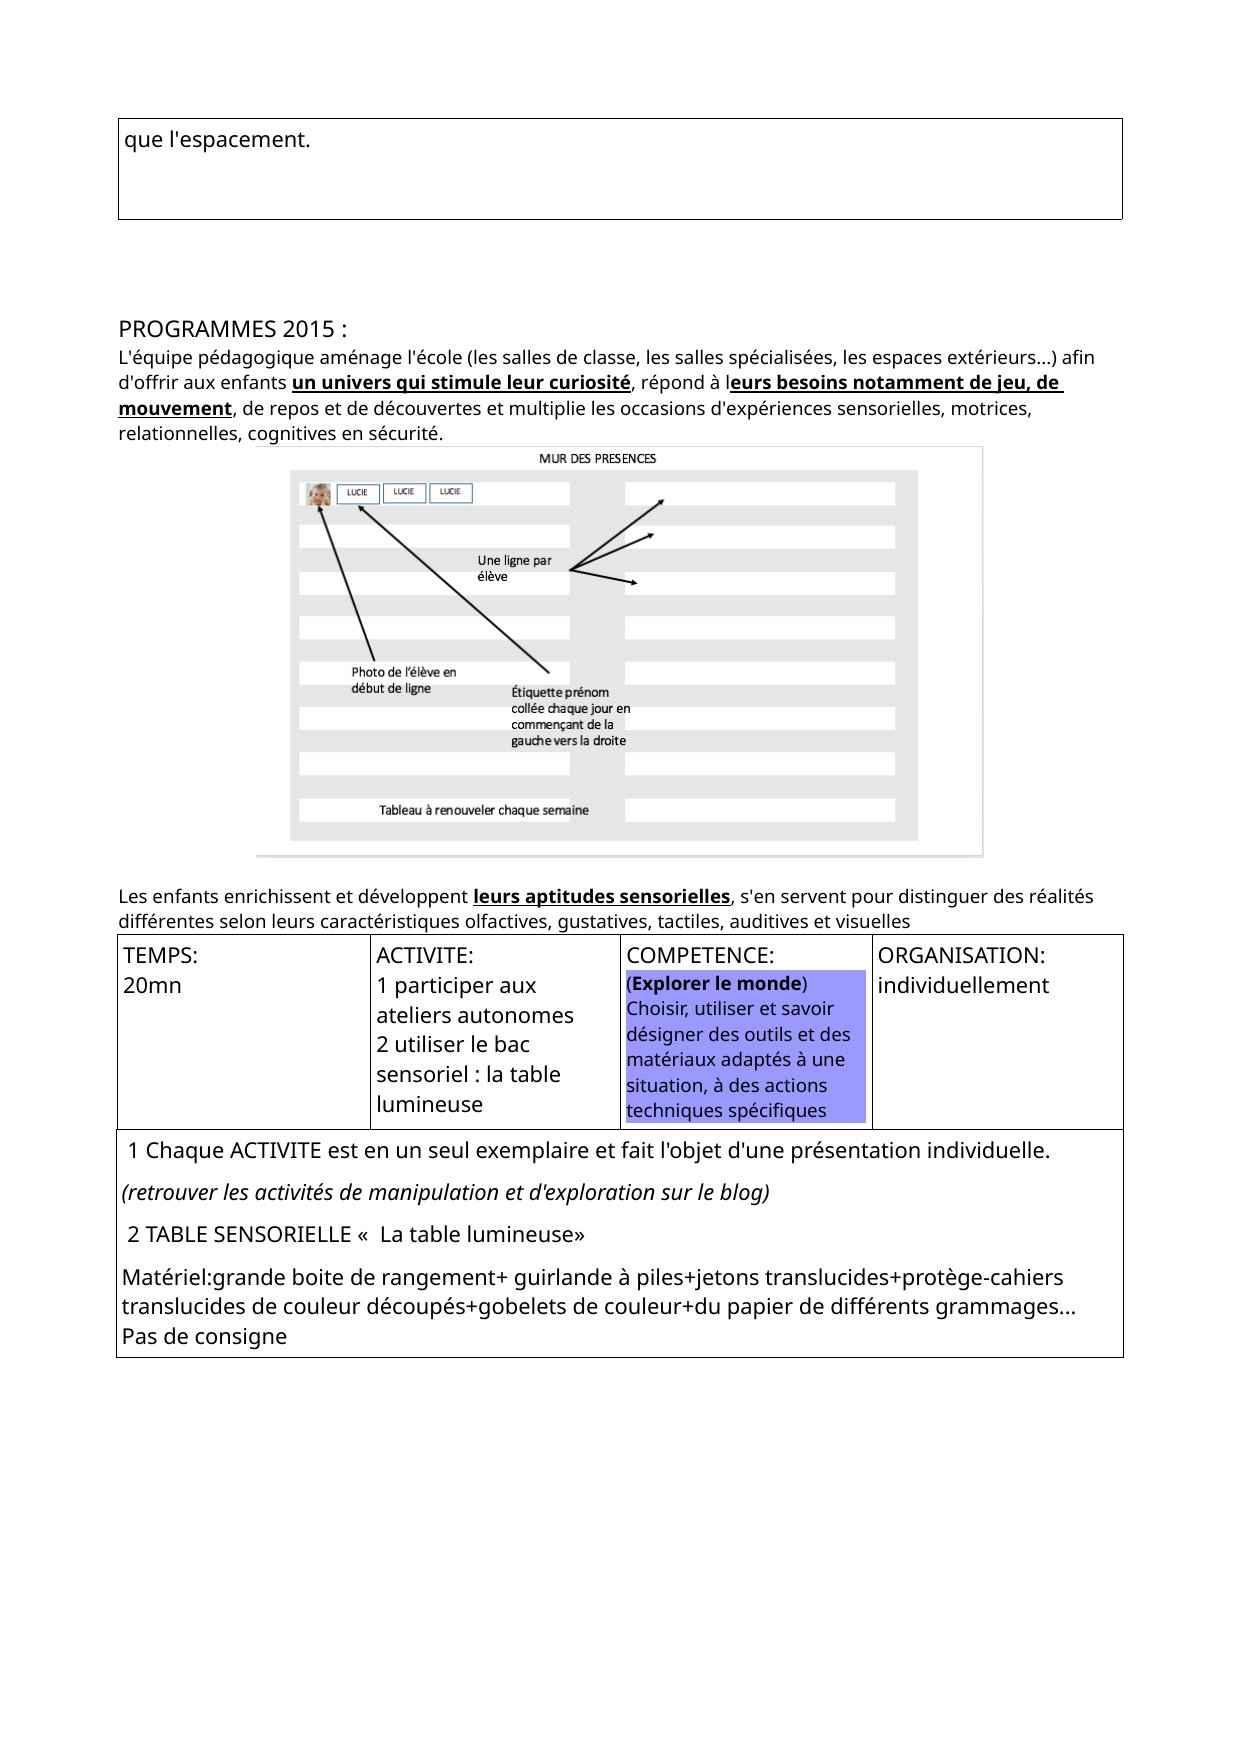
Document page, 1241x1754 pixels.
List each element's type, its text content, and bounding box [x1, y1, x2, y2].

table_header que l'espacement. [119, 119, 1122, 219]
text L'équipe pédagogique aménage l'école (les salles de classe, les salles spécialisées, les espaces extérieurs...) afin d'offrir aux enfants un univers qui stimule leur curiosité, répond à leurs besoins notamment de jeu, de mouvement, de repos et de découvertes et multiplie les occasions d'expériences sensorielles, motrices, relationnelles, cognitives en sécurité. [118, 344, 1122, 446]
table_header TEMPS: 20mn [118, 935, 370, 1129]
text Les enfants enrichissent et développent leurs aptitudes sensorielles, s'en servent pour distinguer des réalités différentes selon leurs caractéristiques olfactives, gustatives, tactiles, auditives et visuelles [118, 883, 1122, 934]
picture [256, 446, 985, 858]
table_header ORGANISATION: individuellement [873, 935, 1123, 1129]
table_header COMPETENCE: (Explorer le monde) Choisir, utiliser et savoir désigner des outils et des matériaux adaptés à une situation, à des actions techniques spécifiques [621, 935, 872, 1129]
table_header ACTIVITE: 1 participer aux ateliers autonomes 2 utiliser le bac sensoriel : la table lumineuse [371, 935, 620, 1129]
text PROGRAMMES 2015 : [118, 313, 1122, 344]
table_header 1 Chaque ACTIVITE est en un seul exemplaire et fait l'objet d'une présentation individuelle. (retrouver les activités de manipulation et d'exploration sur le blog) 2 TABLE SENSORIELLE « La table lumineuse» Matériel:grande boite de rangement+ guirlande à piles+jetons translucides+protège-cahiers translucides de couleur découpés+gobelets de couleur+du papier de différents grammages... Pas de consigne [117, 1130, 1123, 1357]
